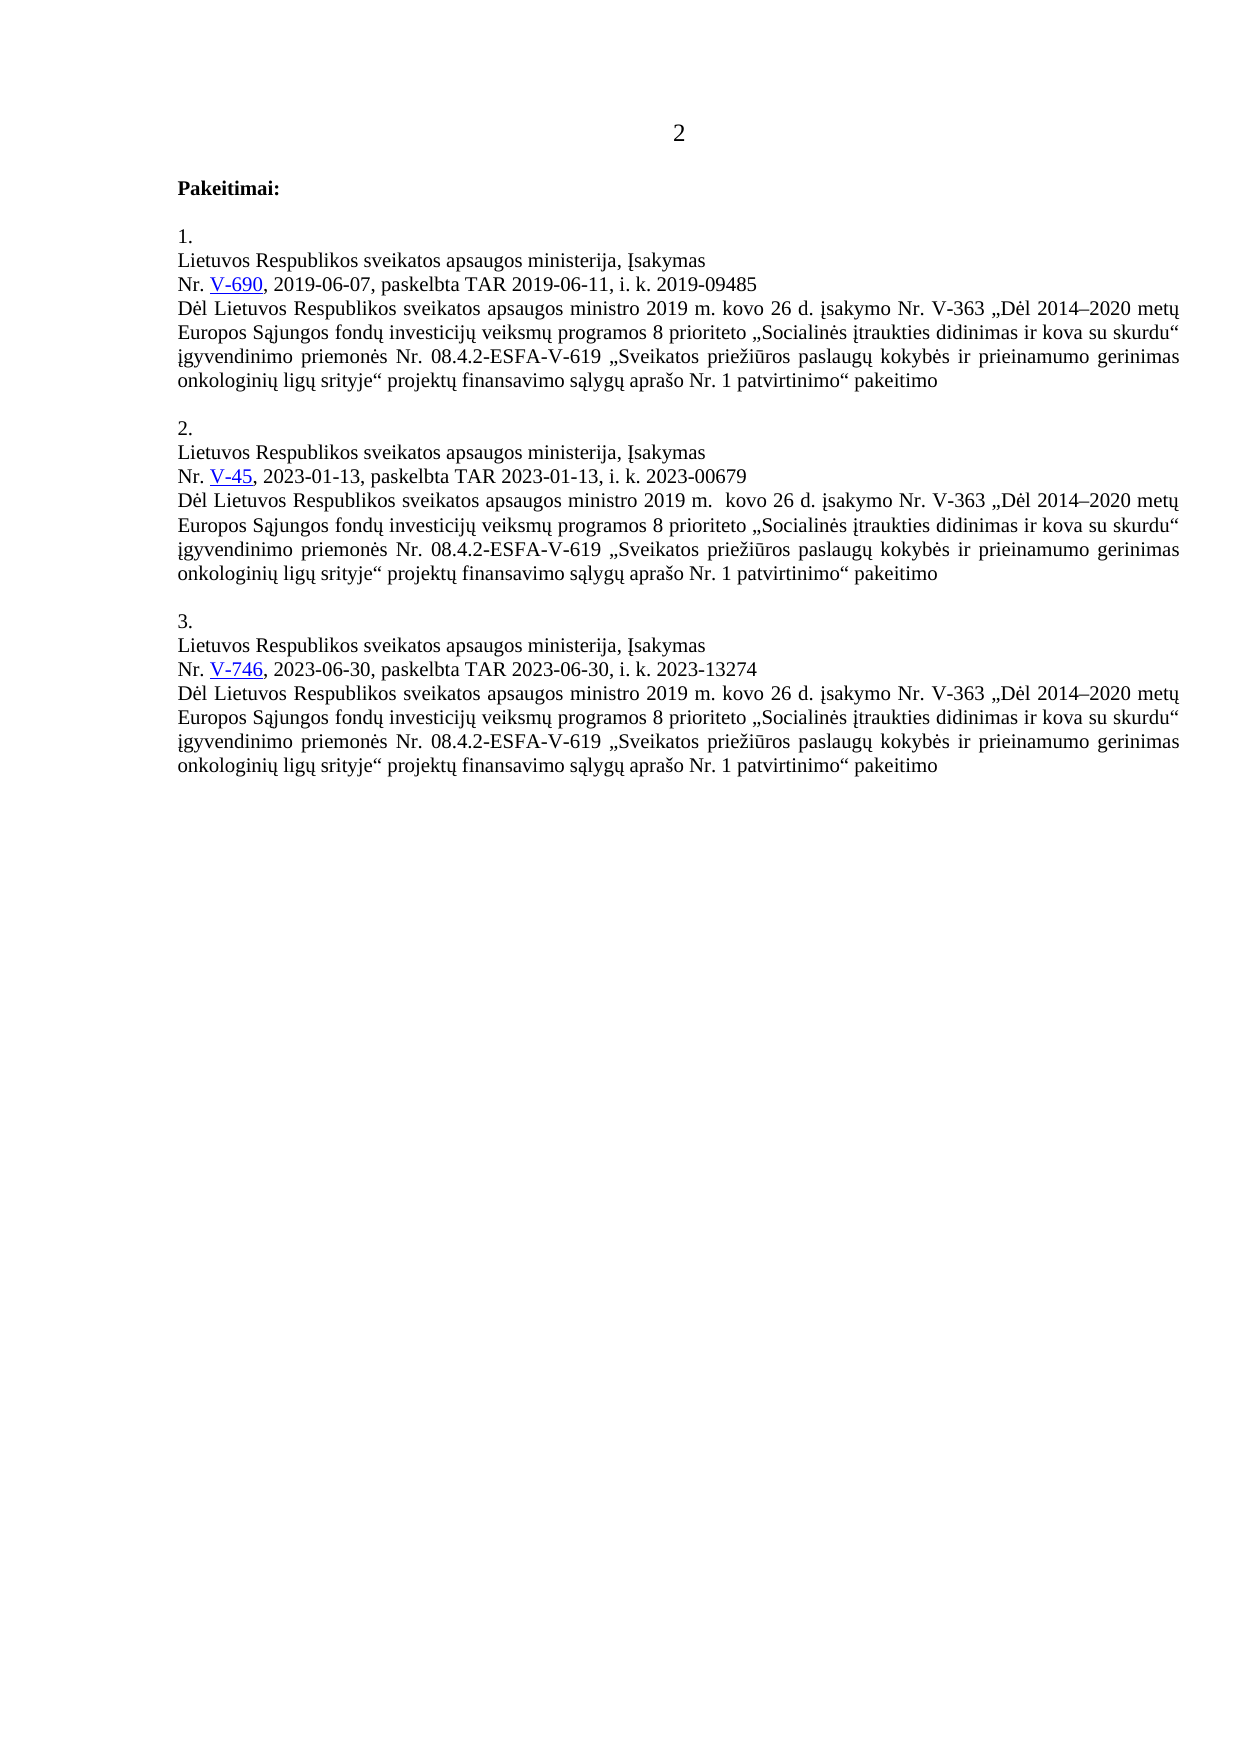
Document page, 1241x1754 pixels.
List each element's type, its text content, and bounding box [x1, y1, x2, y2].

text 3. [177, 609, 1181, 633]
text Lietuvos Respublikos sveikatos apsaugos ministerija, Įsakymas [177, 633, 1181, 657]
text Dėl Lietuvos Respublikos sveikatos apsaugos ministro 2019 m. kovo 26 d. įsakymo Nr. V-363 „Dėl 2014–2020 metų Europos Sąjungos fondų investicijų veiksmų programos 8 prioriteto „Socialinės įtraukties didinimas ir kova su skurdu“ įgyvendinimo priemonės Nr. 08.4.2-ESFA-V-619 „Sveikatos priežiūros paslaugų kokybės ir prieinamumo gerinimas onkologinių ligų srityje“ projektų finansavimo sąlygų aprašo Nr. 1 patvirtinimo“ pakeitimo [177, 296, 1181, 392]
text 2. [177, 416, 1181, 440]
text Nr. V-690, 2019-06-07, paskelbta TAR 2019-06-11, i. k. 2019-09485 [177, 272, 1181, 296]
text Dėl Lietuvos Respublikos sveikatos apsaugos ministro 2019 m. kovo 26 d. įsakymo Nr. V-363 „Dėl 2014–2020 metų Europos Sąjungos fondų investicijų veiksmų programos 8 prioriteto „Socialinės įtraukties didinimas ir kova su skurdu“ įgyvendinimo priemonės Nr. 08.4.2-ESFA-V-619 „Sveikatos priežiūros paslaugų kokybės ir prieinamumo gerinimas onkologinių ligų srityje“ projektų finansavimo sąlygų aprašo Nr. 1 patvirtinimo“ pakeitimo [177, 488, 1181, 585]
text 1. [177, 224, 1181, 248]
text Lietuvos Respublikos sveikatos apsaugos ministerija, Įsakymas [177, 440, 1181, 464]
text Nr. V-746, 2023-06-30, paskelbta TAR 2023-06-30, i. k. 2023-13274 [177, 657, 1181, 681]
text Nr. V-45, 2023-01-13, paskelbta TAR 2023-01-13, i. k. 2023-00679 [177, 464, 1181, 488]
text Dėl Lietuvos Respublikos sveikatos apsaugos ministro 2019 m. kovo 26 d. įsakymo Nr. V-363 „Dėl 2014–2020 metų Europos Sąjungos fondų investicijų veiksmų programos 8 prioriteto „Socialinės įtraukties didinimas ir kova su skurdu“ įgyvendinimo priemonės Nr. 08.4.2-ESFA-V-619 „Sveikatos priežiūros paslaugų kokybės ir prieinamumo gerinimas onkologinių ligų srityje“ projektų finansavimo sąlygų aprašo Nr. 1 patvirtinimo“ pakeitimo [177, 681, 1181, 777]
text Lietuvos Respublikos sveikatos apsaugos ministerija, Įsakymas [177, 248, 1181, 272]
text Pakeitimai: [177, 176, 1181, 200]
